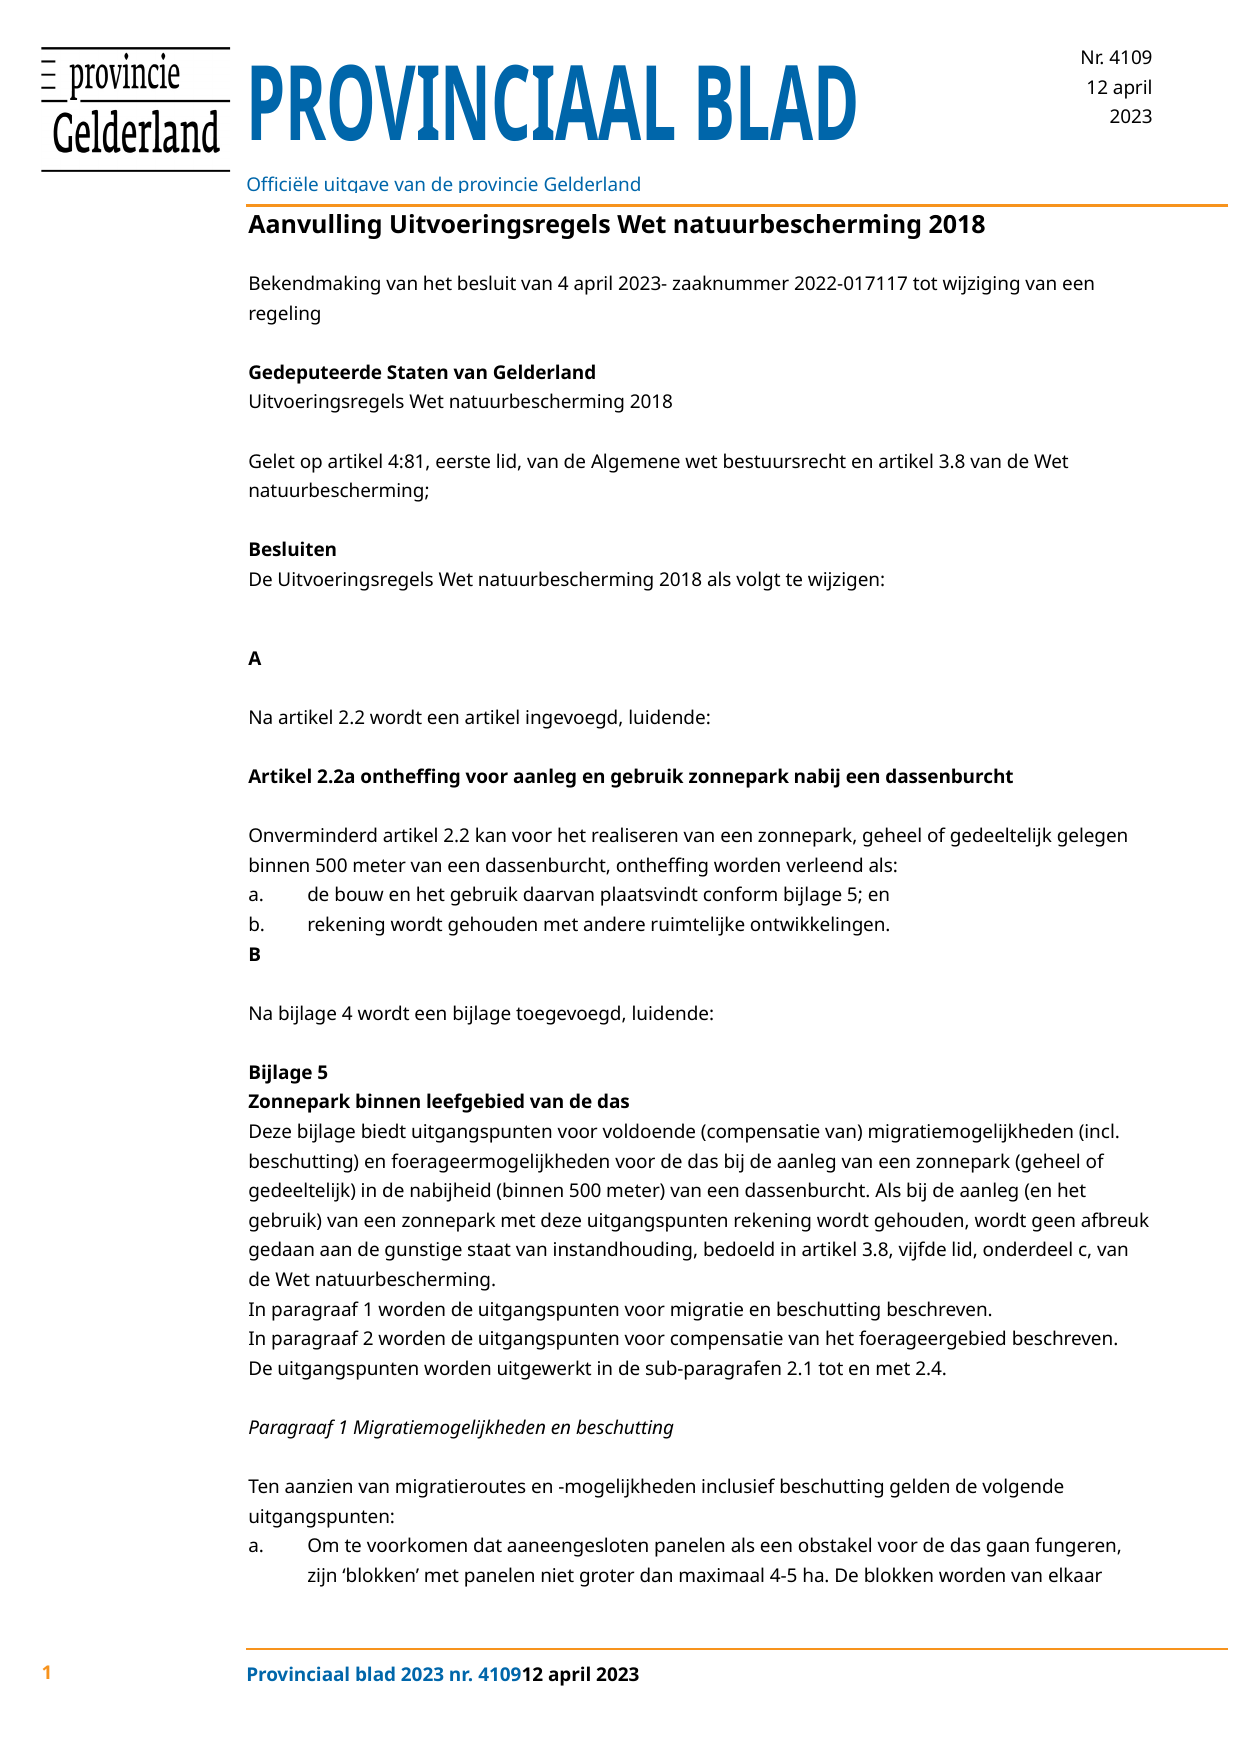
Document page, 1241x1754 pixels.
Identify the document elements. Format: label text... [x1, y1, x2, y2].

text Onverminderd artikel 2.2 kan voor het realiseren van een zonnepark, geheel of gedeeltelijk gelegen binnen 500 meter van een dassenburcht, ontheffing worden verleend als: [248, 822, 1152, 878]
text Na bijlage 4 wordt een bijlage toegevoegd, luidende: [248, 1000, 1152, 1026]
text Aanvulling Uitvoeringsregels Wet natuurbescherming 2018 [248, 207, 1152, 241]
text Bijlage 5 [248, 1059, 1152, 1085]
picture [41, 47, 231, 172]
text Besluiten [248, 537, 1152, 562]
text Artikel 2.2a ontheffing voor aanleg en gebruik zonnepark nabij een dassenburcht [248, 763, 1152, 789]
text De uitgangspunten worden uitgewerkt in de sub-paragrafen 2.1 tot en met 2.4. [248, 1355, 1152, 1381]
text B [248, 941, 1152, 967]
text Paragraaf 1 Migratiemogelijkheden en beschutting [248, 1414, 1152, 1440]
text In paragraaf 1 worden de uitgangspunten voor migratie en beschutting beschreven. [248, 1296, 1152, 1322]
text Gedeputeerde Staten van Gelderland [248, 359, 1152, 385]
text Uitvoeringsregels Wet natuurbescherming 2018 [248, 389, 1152, 414]
list rekening wordt gehouden met andere ruimtelijke ontwikkelingen. [248, 911, 1152, 937]
text Zonnepark binnen leefgebied van de das [248, 1089, 1152, 1114]
text Ten aanzien van migratieroutes en -mogelijkheden inclusief beschutting gelden de volgende uitgangspunten: [248, 1473, 1152, 1529]
text De Uitvoeringsregels Wet natuurbescherming 2018 als volgt te wijzigen: [248, 566, 1152, 592]
list Om te voorkomen dat aaneengesloten panelen als een obstakel voor de das gaan fungeren, zijn ‘blokken’ met panelen niet groter dan maximaal 4-5 ha. De blokken worden van elkaar [248, 1532, 1152, 1588]
text Deze bijlage biedt uitgangspunten voor voldoende (compensatie van) migratiemogelijkheden (incl. beschutting) en foerageermogelijkheden voor de das bij de aanleg van een zonnepark (geheel of gedeeltelijk) in de nabijheid (binnen 500 meter) van een dassenburcht. Als bij de aanleg (en het gebruik) van een zonnepark met deze uitgangspunten rekening wordt gehouden, wordt geen afbreuk gedaan aan de gunstige staat van instandhouding, bedoeld in artikel 3.8, vijfde lid, onderdeel c, van de Wet natuurbescherming. [248, 1118, 1152, 1292]
text Na artikel 2.2 wordt een artikel ingevoegd, luidende: [248, 704, 1152, 730]
text Bekendmaking van het besluit van 4 april 2023- zaaknummer 2022-017117 tot wijziging van een regeling [248, 270, 1152, 326]
text In paragraaf 2 worden de uitgangspunten voor compensatie van het foerageergebied beschreven. [248, 1325, 1152, 1351]
text A [248, 645, 1152, 671]
text Gelet op artikel 4:81, eerste lid, van de Algemene wet bestuursrecht en artikel 3.8 van de Wet natuurbescherming; [248, 448, 1152, 503]
list de bouw en het gebruik daarvan plaatsvindt conform bijlage 5; en [248, 882, 1152, 907]
